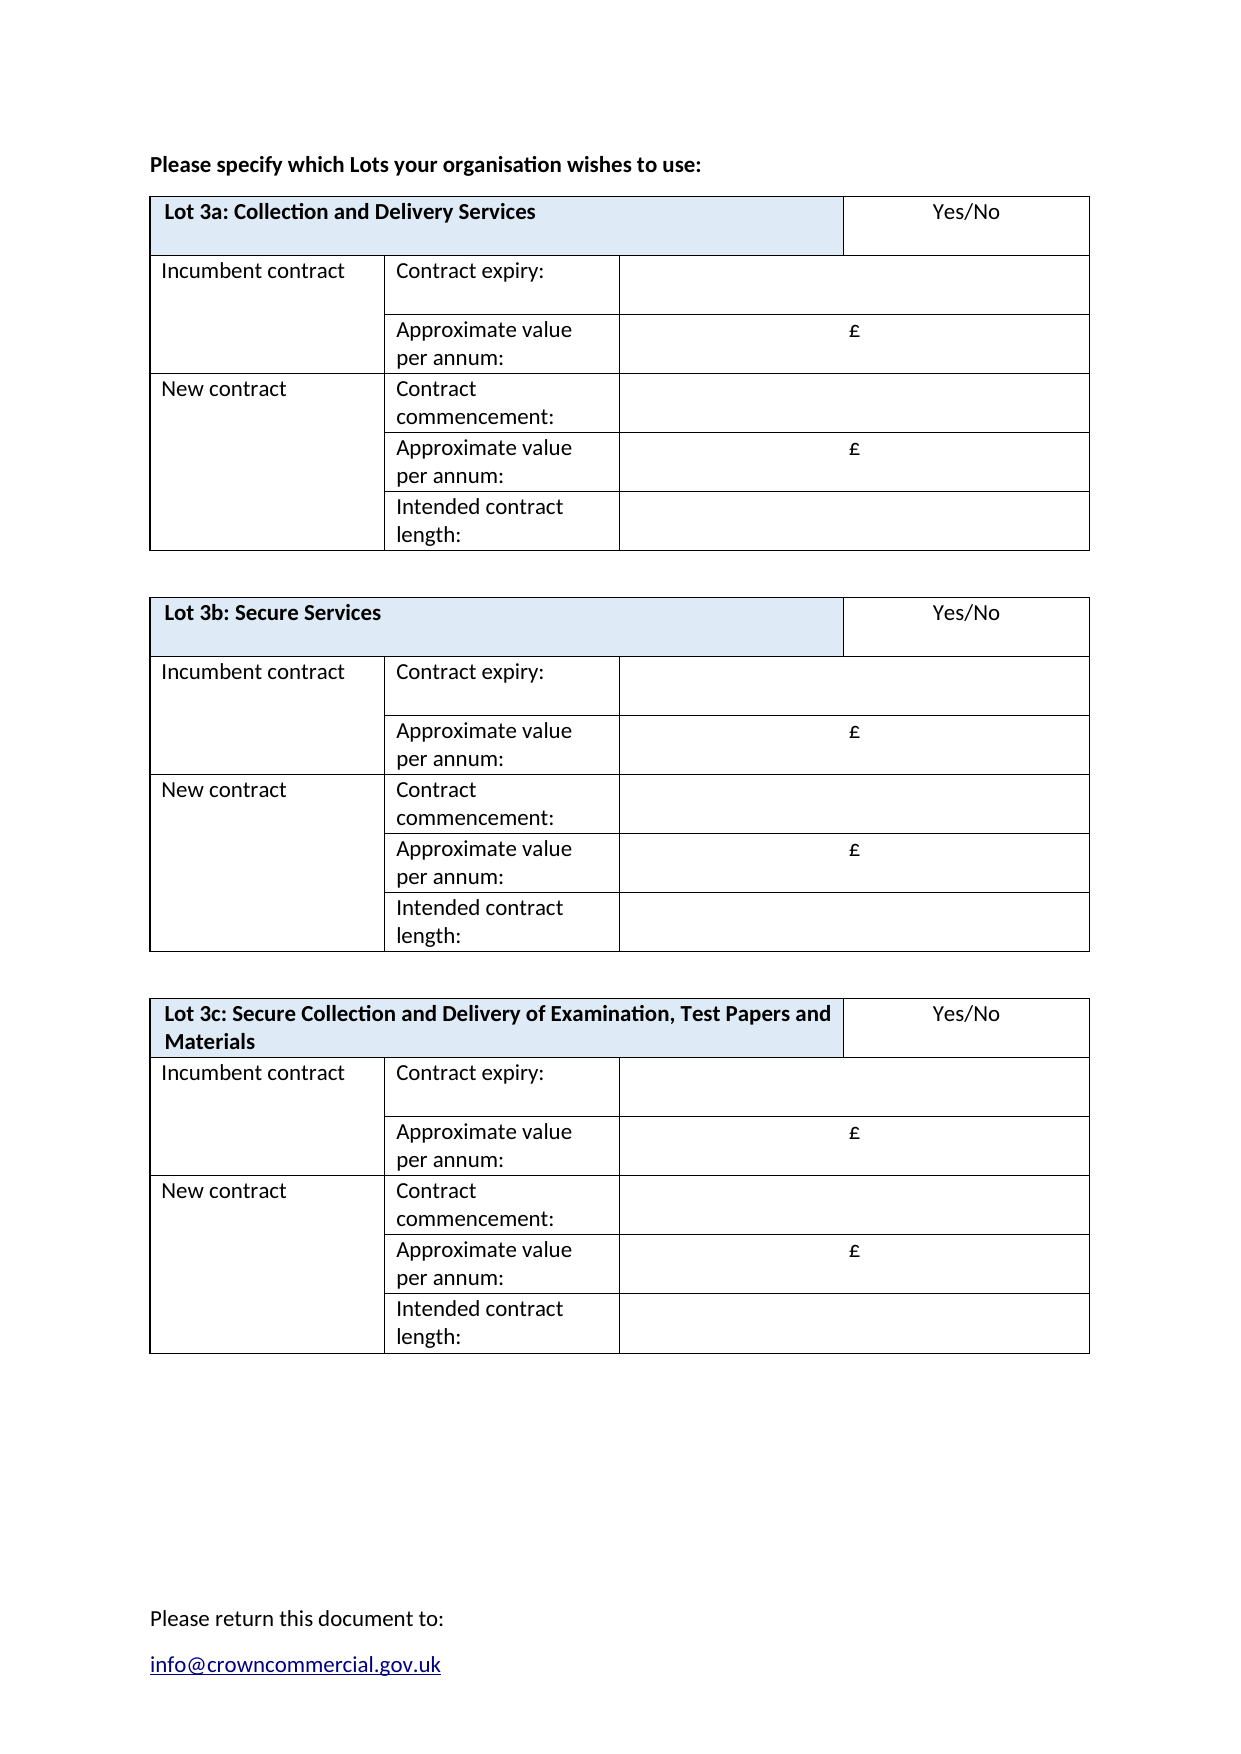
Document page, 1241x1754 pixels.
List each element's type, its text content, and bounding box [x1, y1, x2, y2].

table_cell Intended contract length: [385, 492, 619, 550]
table_header Yes/No [844, 598, 1089, 656]
table_cell Contract commencement: [385, 374, 619, 432]
table_cell [620, 374, 1089, 432]
table_cell Approximate value per annum: [385, 315, 619, 373]
table_cell Contract commencement: [385, 775, 619, 833]
table_cell [620, 893, 1089, 951]
table_header Lot 3c: Secure Collection and Delivery of Examination, Test Papers and Materials [151, 999, 843, 1057]
table_cell New contract [151, 775, 384, 951]
table_cell New contract [151, 374, 384, 550]
table_cell [620, 1176, 1089, 1234]
table_cell Intended contract length: [385, 893, 619, 951]
table_cell Contract expiry: [385, 256, 619, 314]
table_cell New contract [151, 1176, 384, 1352]
table_cell Approximate value per annum: [385, 1235, 619, 1293]
table_cell Approximate value per annum: [385, 716, 619, 774]
table_cell Approximate value per annum: [385, 1117, 619, 1175]
table_cell Contract expiry: [385, 1058, 619, 1116]
table_header Lot 3a: Collection and Delivery Services [151, 197, 843, 255]
table_cell £ [620, 1117, 1089, 1175]
text Please specify which Lots your organisation wishes to use: [150, 150, 1090, 178]
table_cell Intended contract length: [385, 1294, 619, 1352]
table_cell £ [620, 1235, 1089, 1293]
table_header Yes/No [844, 197, 1089, 255]
table_cell Approximate value per annum: [385, 834, 619, 892]
table_cell £ [620, 433, 1089, 491]
table_cell Contract commencement: [385, 1176, 619, 1234]
table_cell £ [620, 834, 1089, 892]
table_cell [620, 492, 1089, 550]
table_cell £ [620, 716, 1089, 774]
table_cell £ [620, 315, 1089, 373]
table_cell [620, 657, 1089, 715]
table_cell [620, 775, 1089, 833]
table_header Lot 3b: Secure Services [151, 598, 843, 656]
table_cell [620, 1058, 1089, 1116]
table_cell Incumbent contract [151, 657, 384, 774]
table_cell Contract expiry: [385, 657, 619, 715]
table_header Yes/No [844, 999, 1089, 1057]
table_cell Incumbent contract [151, 1058, 384, 1175]
table_cell [620, 1294, 1089, 1352]
table_cell Incumbent contract [151, 256, 384, 373]
table_cell Approximate value per annum: [385, 433, 619, 491]
table_cell [620, 256, 1089, 314]
